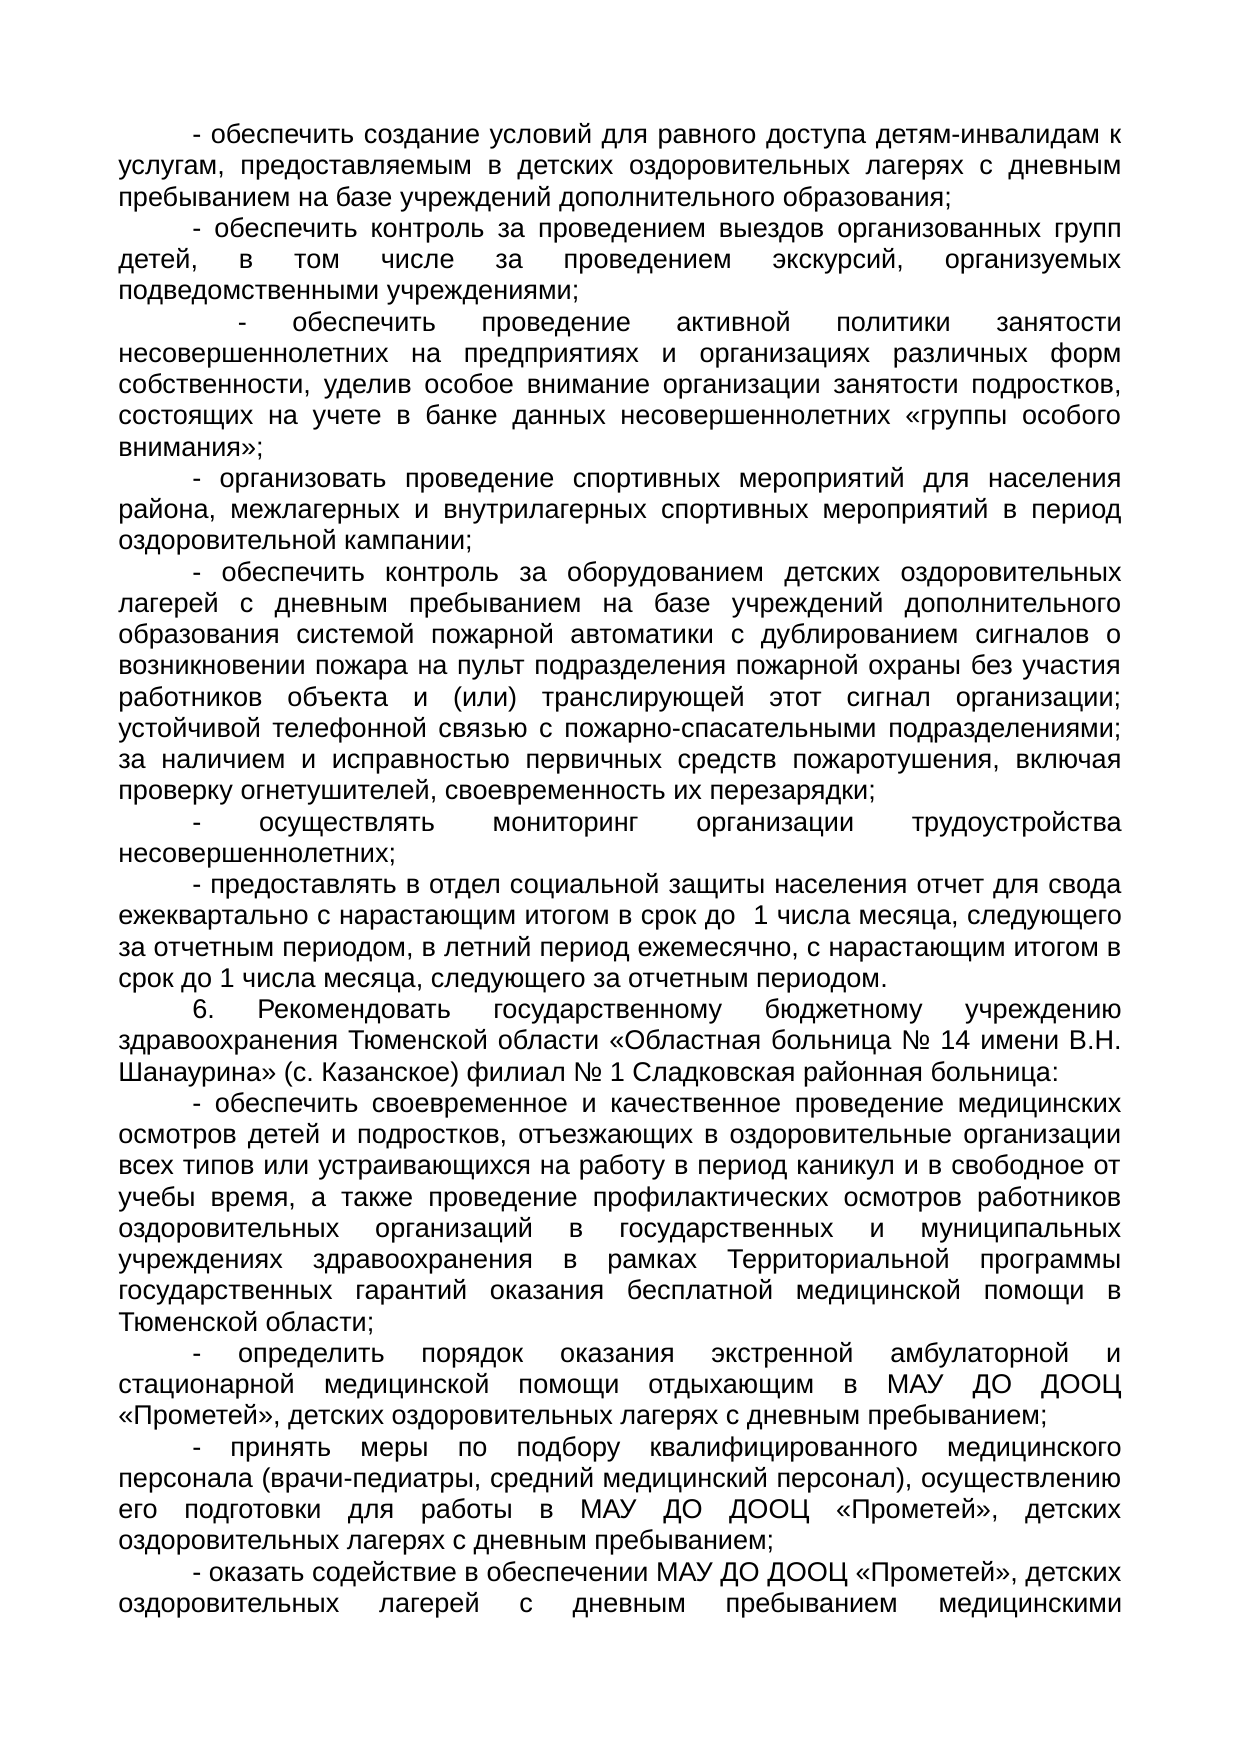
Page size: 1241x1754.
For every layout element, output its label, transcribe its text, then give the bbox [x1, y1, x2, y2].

text - предоставлять в отдел социальной защиты населения отчет для свода ежеквартально с нарастающим итогом в срок до 1 числа месяца, следующего за отчетным периодом, в летний период ежемесячно, с нарастающим итогом в срок до 1 числа месяца, следующего за отчетным периодом. [118, 868, 1122, 993]
text - обеспечить своевременное и качественное проведение медицинских осмотров детей и подростков, отъезжающих в оздоровительные организации всех типов или устраивающихся на работу в период каникул и в свободное от учебы время, а также проведение профилактических осмотров работников оздоровительных организаций в государственных и муниципальных учреждениях здравоохранения в рамках Территориальной программы государственных гарантий оказания бесплатной медицинской помощи в Тюменской области; [118, 1087, 1122, 1337]
text - принять меры по подбору квалифицированного медицинского персонала (врачи-педиатры, средний медицинский персонал), осуществлению его подготовки для работы в МАУ ДО ДООЦ «Прометей», детских оздоровительных лагерях с дневным пребыванием; [118, 1431, 1122, 1556]
text - осуществлять мониторинг организации трудоустройства несовершеннолетних; [118, 806, 1122, 868]
text - обеспечить создание условий для равного доступа детям-инвалидам к услугам, предоставляемым в детских оздоровительных лагерях с дневным пребыванием на базе учреждений дополнительного образования; [118, 118, 1122, 212]
text - организовать проведение спортивных мероприятий для населения района, межлагерных и внутрилагерных спортивных мероприятий в период оздоровительной кампании; [118, 462, 1122, 556]
text - обеспечить контроль за проведением выездов организованных групп детей, в том числе за проведением экскурсий, организуемых подведомственными учреждениями; [118, 212, 1122, 306]
text - обеспечить контроль за оборудованием детских оздоровительных лагерей с дневным пребыванием на базе учреждений дополнительного образования системой пожарной автоматики с дублированием сигналов о возникновении пожара на пульт подразделения пожарной охраны без участия работников объекта и (или) транслирующей этот сигнал организации; устойчивой телефонной связью с пожарно-спасательными подразделениями; за наличием и исправностью первичных средств пожаротушения, включая проверку огнетушителей, своевременность их перезарядки; [118, 556, 1122, 806]
text - определить порядок оказания экстренной амбулаторной и стационарной медицинской помощи отдыхающим в МАУ ДО ДООЦ «Прометей», детских оздоровительных лагерях с дневным пребыванием; [118, 1337, 1122, 1431]
text - обеспечить проведение активной политики занятости несовершеннолетних на предприятиях и организациях различных форм собственности, уделив особое внимание организации занятости подростков, состоящих на учете в банке данных несовершеннолетних «группы особого внимания»; [118, 306, 1122, 462]
text - оказать содействие в обеспечении МАУ ДО ДООЦ «Прометей», детских оздоровительных лагерей с дневным пребыванием медицинскими [118, 1556, 1122, 1618]
text 6. Рекомендовать государственному бюджетному учреждению здравоохранения Тюменской области «Областная больница № 14 имени В.Н. Шанаурина» (с. Казанское) филиал № 1 Сладковская районная больница: [118, 993, 1122, 1087]
